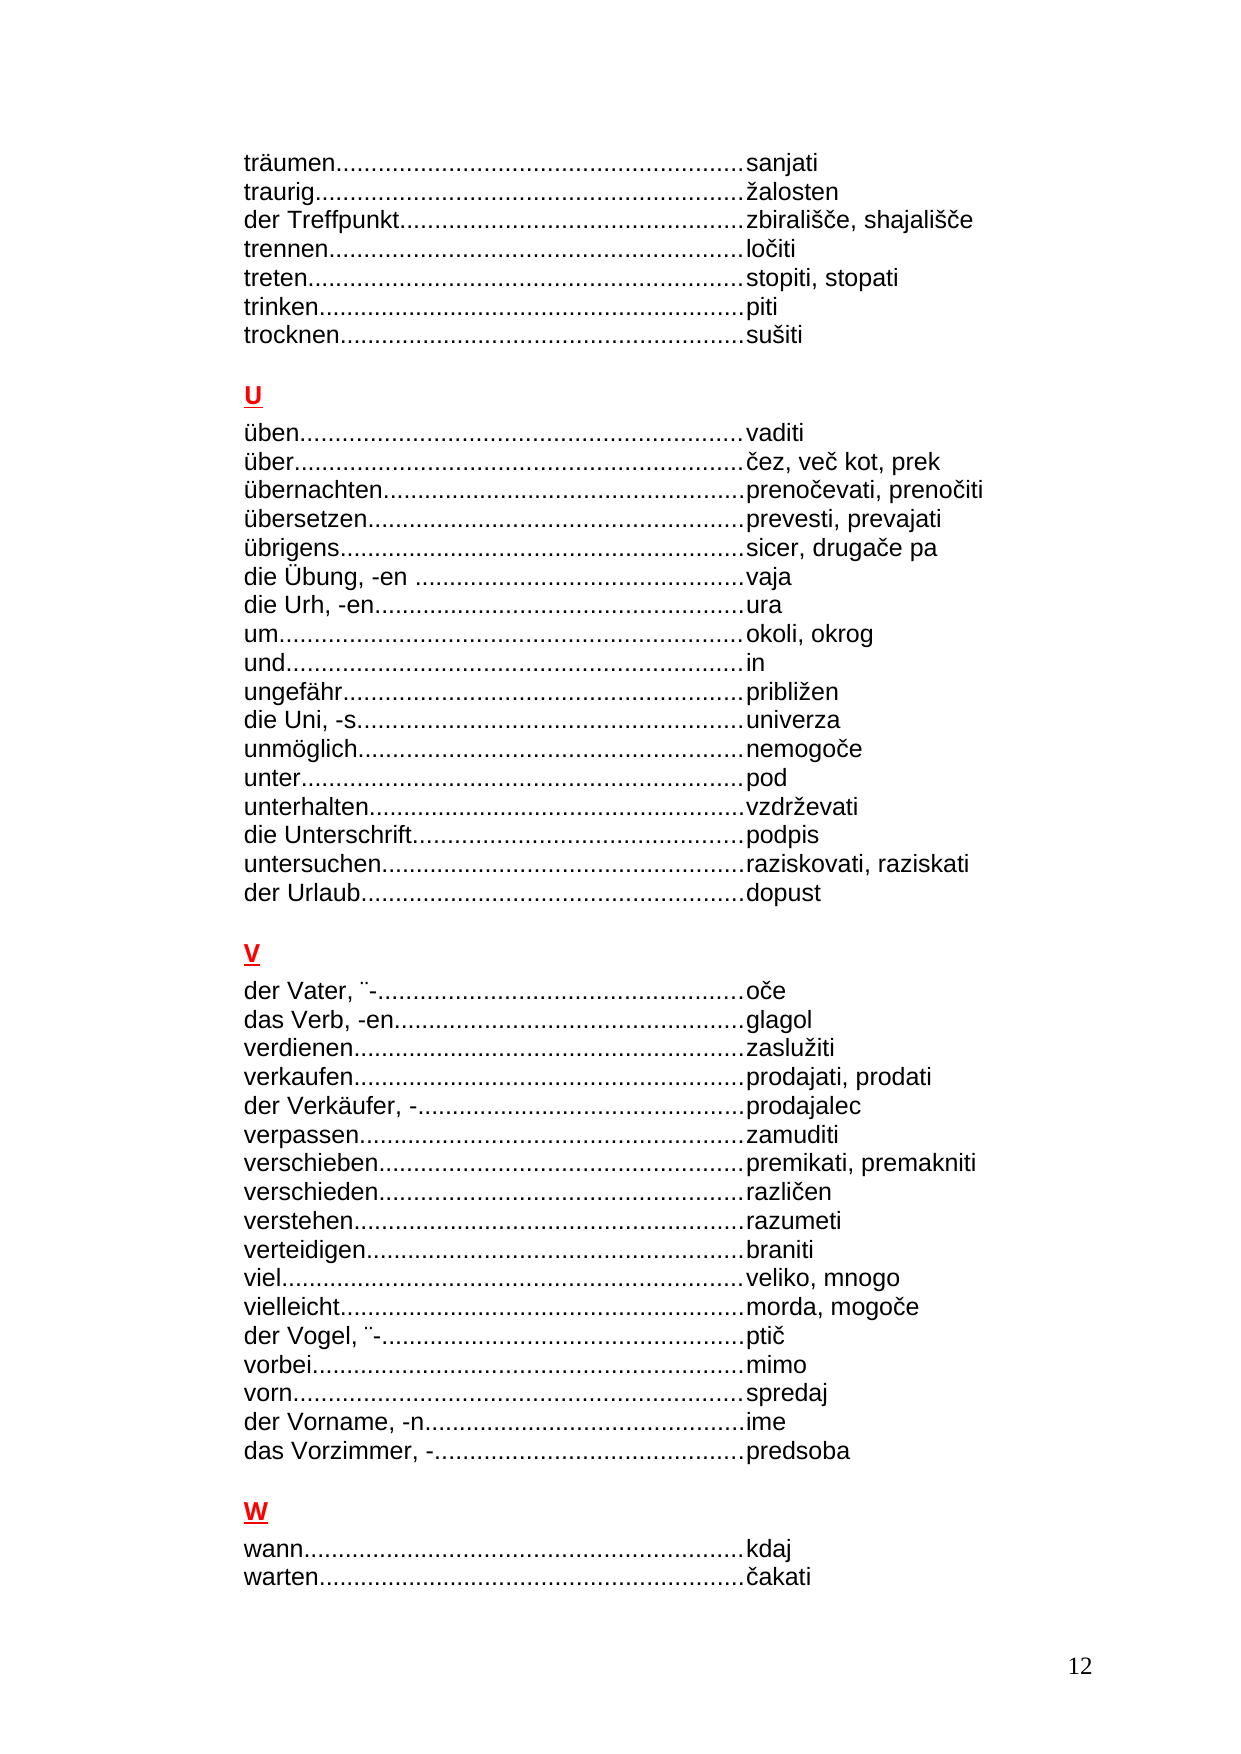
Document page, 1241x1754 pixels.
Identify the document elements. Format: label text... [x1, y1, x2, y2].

text über čez, več kot, prek [244, 447, 1092, 476]
subtitle W [244, 1493, 1092, 1527]
text trinken piti [244, 291, 1092, 320]
text der Urlaub dopust [244, 878, 1092, 907]
text vielleicht morda, mogoče [244, 1292, 1092, 1321]
text die Urh, -en ura [244, 591, 1092, 619]
text warten čakati [244, 1562, 1092, 1591]
text verschieden različen [244, 1177, 1092, 1206]
text der Verkäufer, - prodajalec [244, 1091, 1092, 1119]
text verstehen razumeti [244, 1206, 1092, 1234]
text verdienen zaslužiti [244, 1033, 1092, 1062]
text trocknen sušiti [244, 320, 1092, 349]
text übersetzen prevesti, prevajati [244, 504, 1092, 533]
subtitle V [244, 936, 1092, 969]
subtitle U [244, 378, 1092, 412]
text träumen sanjati [244, 148, 1092, 176]
text der Vater, ¨- oče [244, 976, 1092, 1004]
text untersuchen raziskovati, raziskati [244, 849, 1092, 878]
text ungefähr približen [244, 677, 1092, 706]
text vorbei mimo [244, 1349, 1092, 1378]
text unterhalten vzdrževati [244, 792, 1092, 821]
text verkaufen prodajati, prodati [244, 1062, 1092, 1091]
text vorn spredaj [244, 1378, 1092, 1407]
text übernachten prenočevati, prenočiti [244, 476, 1092, 504]
text trennen ločiti [244, 234, 1092, 263]
text die Unterschrift podpis [244, 821, 1092, 849]
text das Verb, -en glagol [244, 1004, 1092, 1033]
text treten stopiti, stopati [244, 263, 1092, 291]
text verpassen zamuditi [244, 1119, 1092, 1148]
text der Vogel, ¨- ptič [244, 1321, 1092, 1349]
text und in [244, 648, 1092, 677]
text das Vorzimmer, - predsoba [244, 1436, 1092, 1464]
text unmöglich nemogoče [244, 734, 1092, 763]
text viel veliko, mnogo [244, 1263, 1092, 1292]
text übrigens sicer, drugače pa [244, 533, 1092, 562]
text unter pod [244, 763, 1092, 792]
text traurig žalosten [244, 176, 1092, 205]
text um okoli, okrog [244, 619, 1092, 648]
text die Übung, -en vaja [244, 562, 1092, 591]
text verschieben premikati, premakniti [244, 1148, 1092, 1177]
text verteidigen braniti [244, 1234, 1092, 1263]
text der Vorname, -n ime [244, 1407, 1092, 1436]
text der Treffpunkt zbirališče, shajališče [244, 205, 1092, 234]
text üben vaditi [244, 418, 1092, 447]
text die Uni, -s univerza [244, 706, 1092, 734]
text wann kdaj [244, 1534, 1092, 1562]
